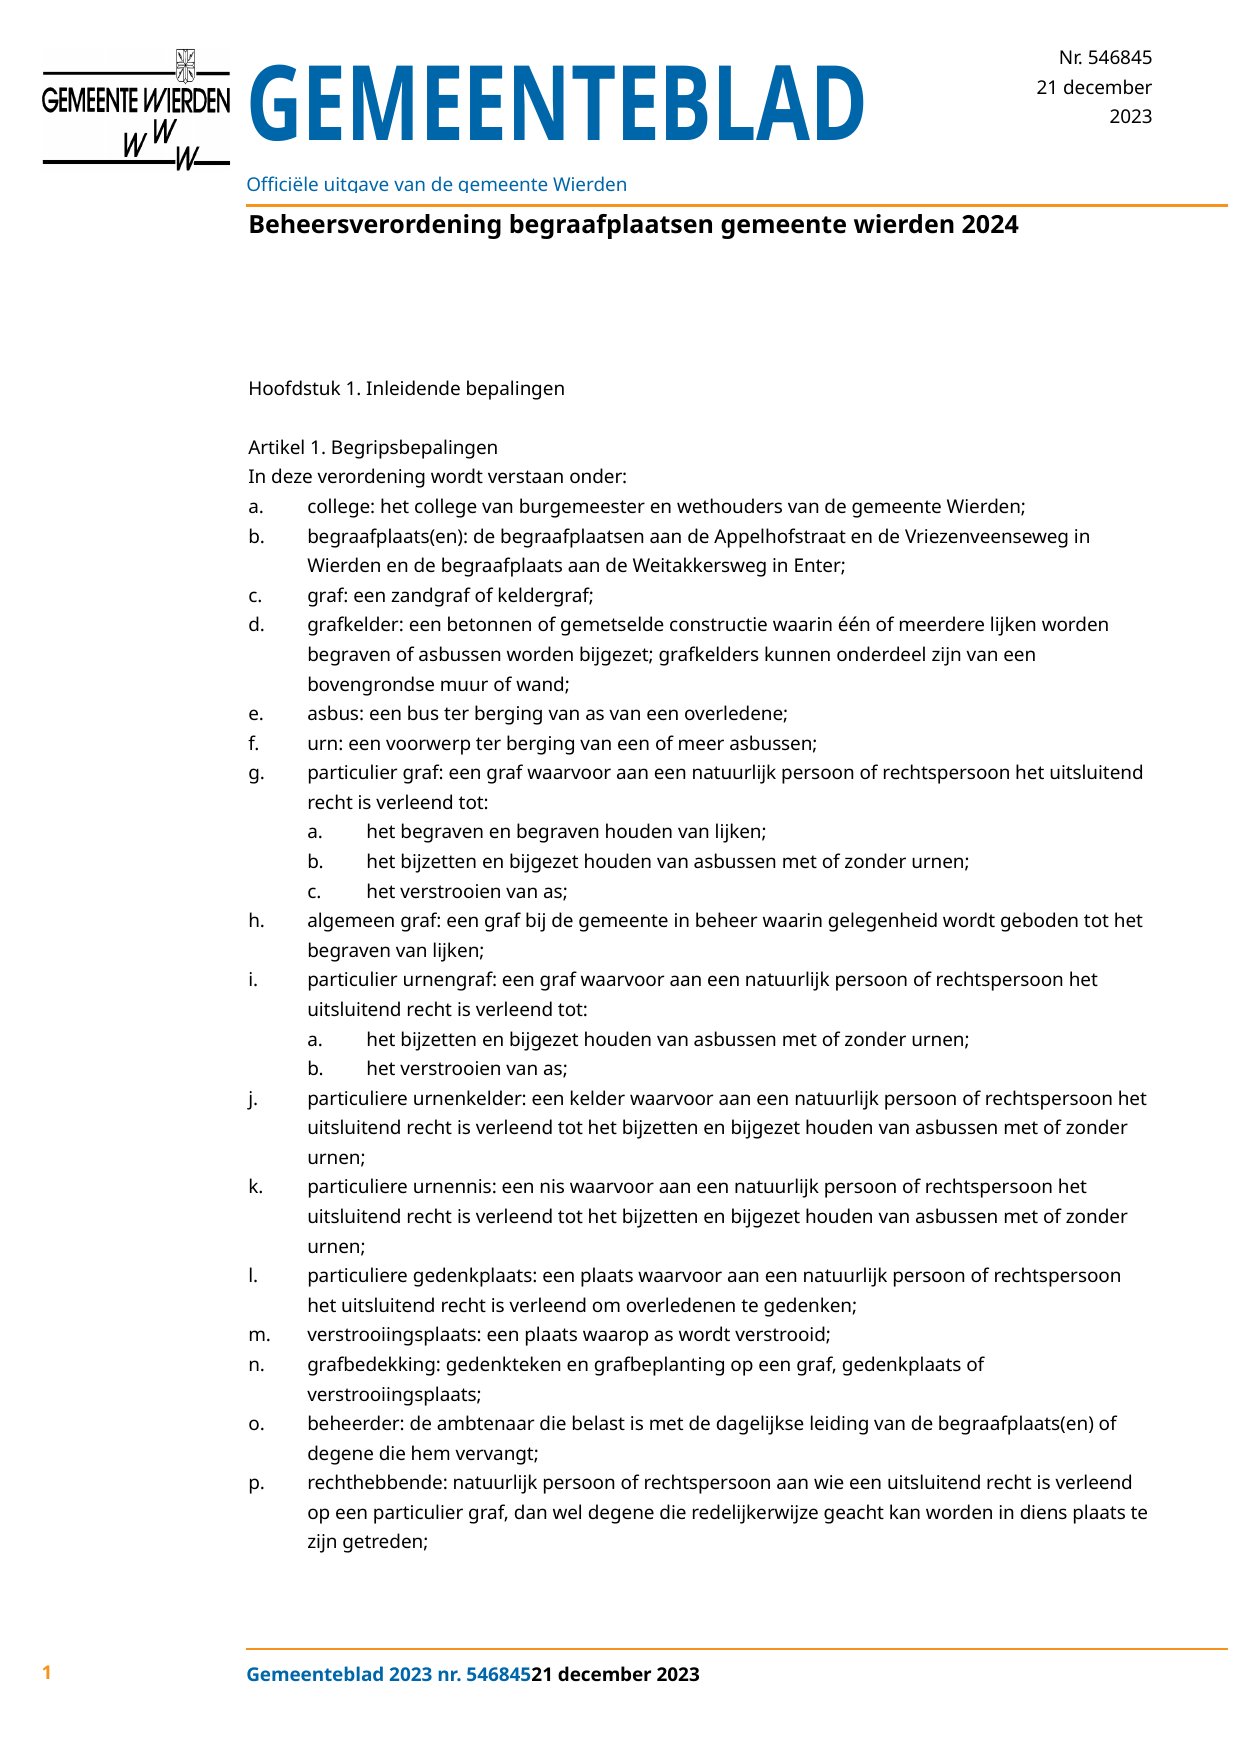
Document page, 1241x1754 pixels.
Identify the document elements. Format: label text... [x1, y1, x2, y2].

picture [41, 47, 231, 172]
list rechthebbende: natuurlijk persoon of rechtspersoon aan wie een uitsluitend recht is verleend op een particulier graf, dan wel degene die redelijkerwijze geacht kan worden in diens plaats te zijn getreden; [248, 1469, 1152, 1554]
text Hoofdstuk 1. Inleidende bepalingen [248, 375, 1152, 401]
list het bijzetten en bijgezet houden van asbussen met of zonder urnen; [307, 1026, 1152, 1051]
list het bijzetten en bijgezet houden van asbussen met of zonder urnen; [307, 848, 1152, 874]
list grafkelder: een betonnen of gemetselde constructie waarin één of meerdere lijken worden begraven of asbussen worden bijgezet; grafkelders kunnen onderdeel zijn van een bovengrondse muur of wand; [248, 612, 1152, 696]
text Beheersverordening begraafplaatsen gemeente wierden 2024 [248, 207, 1152, 241]
list begraafplaats(en): de begraafplaatsen aan de Appelhofstraat en de Vriezenveenseweg in Wierden en de begraafplaats aan de Weitakkersweg in Enter; [248, 523, 1152, 578]
list het verstrooien van as; [307, 1055, 1152, 1081]
list particuliere urnenkelder: een kelder waarvoor aan een natuurlijk persoon of rechtspersoon het uitsluitend recht is verleend tot het bijzetten en bijgezet houden van asbussen met of zonder urnen; [248, 1085, 1152, 1170]
list college: het college van burgemeester en wethouders van de gemeente Wierden; [248, 493, 1152, 519]
list verstrooiingsplaats: een plaats waarop as wordt verstrooid; [248, 1322, 1152, 1347]
list beheerder: de ambtenaar die belast is met de dagelijkse leiding van de begraafplaats(en) of degene die hem vervangt; [248, 1410, 1152, 1466]
list graf: een zandgraf of keldergraf; [248, 582, 1152, 608]
list asbus: een bus ter berging van as van een overledene; [248, 700, 1152, 726]
list particuliere gedenkplaats: een plaats waarvoor aan een natuurlijk persoon of rechtspersoon het uitsluitend recht is verleend om overledenen te gedenken; [248, 1262, 1152, 1318]
list algemeen graf: een graf bij de gemeente in beheer waarin gelegenheid wordt geboden tot het begraven van lijken; [248, 907, 1152, 963]
text In deze verordening wordt verstaan onder: [248, 464, 1152, 489]
list particuliere urnennis: een nis waarvoor aan een natuurlijk persoon of rechtspersoon het uitsluitend recht is verleend tot het bijzetten en bijgezet houden van asbussen met of zonder urnen; [248, 1174, 1152, 1258]
list het verstrooien van as; [307, 878, 1152, 903]
list grafbedekking: gedenkteken en grafbeplanting op een graf, gedenkplaats of verstrooiingsplaats; [248, 1351, 1152, 1406]
list urn: een voorwerp ter berging van een of meer asbussen; [248, 730, 1152, 756]
text Artikel 1. Begripsbepalingen [248, 434, 1152, 460]
list particulier graf: een graf waarvoor aan een natuurlijk persoon of rechtspersoon het uitsluitend recht is verleend tot: [248, 759, 1152, 815]
list particulier urnengraf: een graf waarvoor aan een natuurlijk persoon of rechtspersoon het uitsluitend recht is verleend tot: [248, 967, 1152, 1022]
list het begraven en begraven houden van lijken; [307, 819, 1152, 844]
